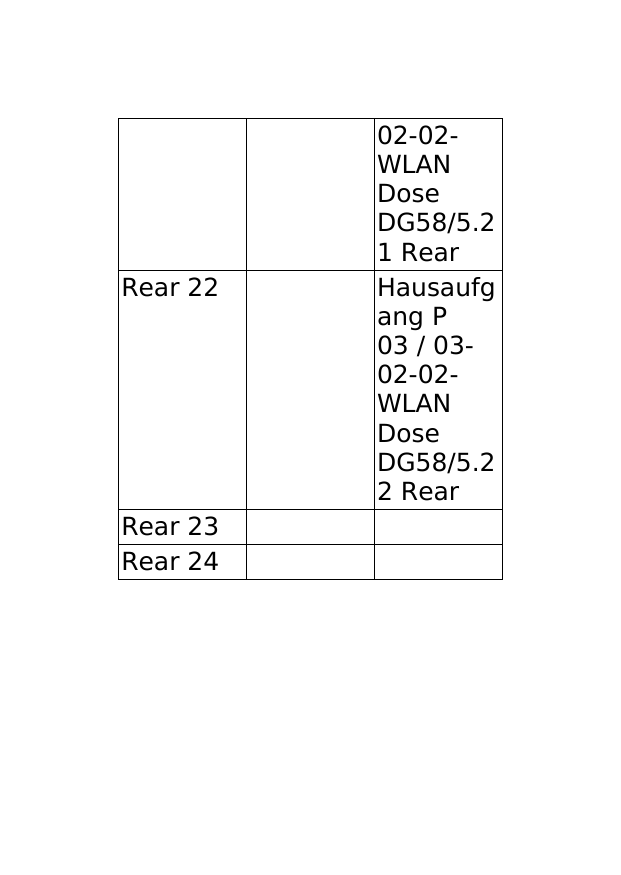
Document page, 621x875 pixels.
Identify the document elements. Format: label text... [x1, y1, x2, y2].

table_cell [247, 271, 374, 509]
table_cell Rear 22 [119, 271, 246, 509]
table_cell [119, 119, 246, 270]
table_cell Rear 23 [119, 510, 246, 544]
table_cell 02-02-WLAN Dose DG58/5.21 Rear [375, 119, 502, 270]
table_cell Hausaufgang P 03 / 03-02-02-WLAN Dose DG58/5.22 Rear [375, 271, 502, 509]
table_cell [247, 545, 374, 579]
table_cell [375, 545, 502, 579]
table_cell [247, 510, 374, 544]
table_cell Rear 24 [119, 545, 246, 579]
table_cell [375, 510, 502, 544]
table_cell [247, 119, 374, 270]
